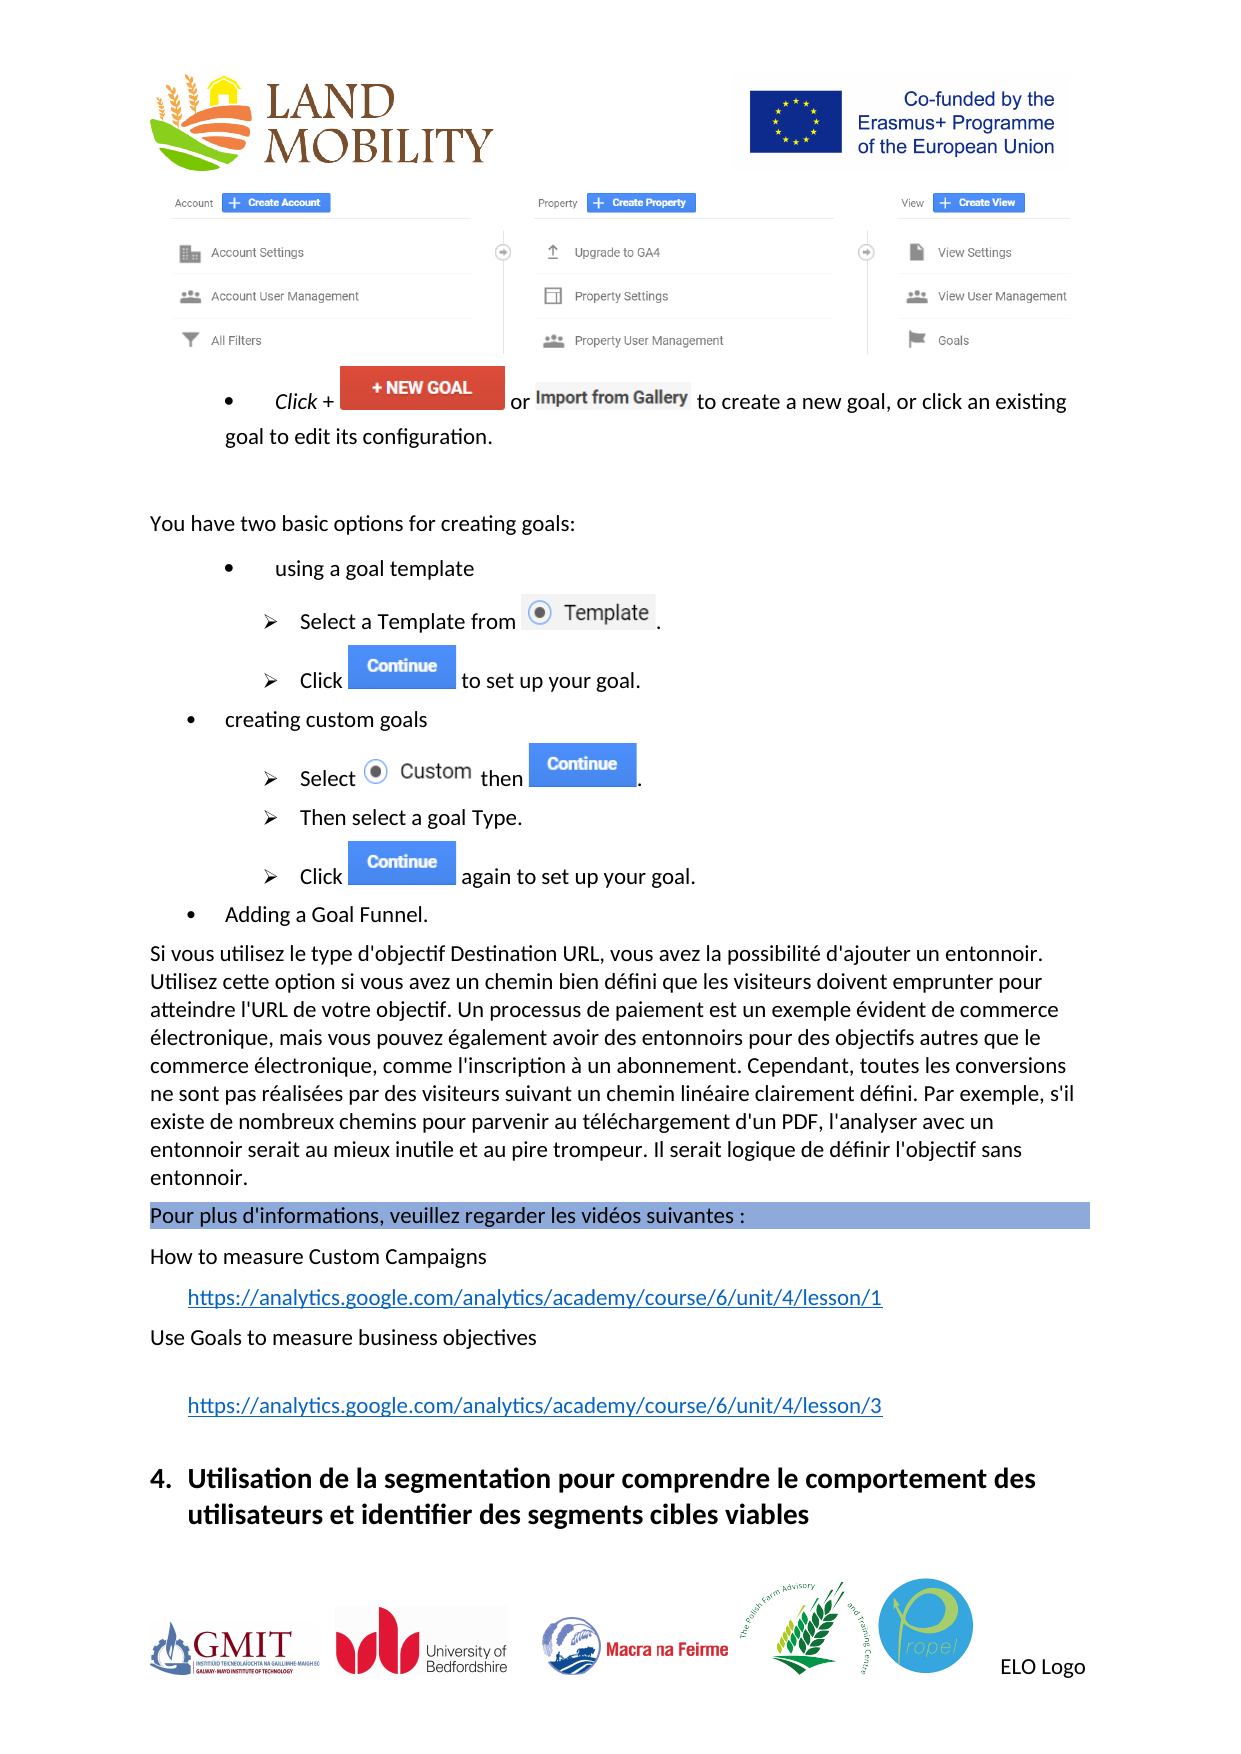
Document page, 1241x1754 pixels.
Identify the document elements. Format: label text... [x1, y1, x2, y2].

list Select then . [262, 743, 1090, 792]
text How to measure Custom Campaigns [150, 1242, 1090, 1270]
picture [361, 755, 476, 787]
picture [335, 1606, 508, 1675]
list Adding a Goal Funnel. [187, 901, 1090, 928]
picture [348, 645, 457, 689]
picture [348, 841, 457, 885]
picture [876, 1576, 975, 1675]
text Use Goals to measure business objectives [150, 1323, 1090, 1351]
text https://analytics.google.com/analytics/academy/course/6/unit/4/lesson/1 [187, 1283, 1090, 1311]
picture [170, 187, 1071, 354]
picture [150, 74, 494, 171]
list Click + or to create a new goal, or click an existing goal to edit its configuration. [225, 367, 1090, 450]
picture [535, 382, 692, 410]
text You have two basic options for creating goals: [150, 509, 1090, 537]
list Utilisation de la segmentation pour comprendre le comportement des utilisateurs et identifier des segments cibles viables [150, 1460, 1090, 1531]
picture [521, 594, 656, 630]
list creating custom goals [187, 705, 1090, 733]
text Si vous utilisez le type d'objectif Destination URL, vous avez la possibilité d'ajouter un entonnoir. Utilisez cette option si vous avez un chemin bien défini que les visiteurs doivent emprunter pour atteindre l'URL de votre objectif. Un processus de paiement est un exemple évident de commerce électronique, mais vous pouvez également avoir des entonnoirs pour des objectifs autres que le commerce électronique, comme l'inscription à un abonnement. Cependant, toutes les conversions ne sont pas réalisées par des visiteurs suivant un chemin linéaire clairement défini. Par exemple, s'il existe de nombreux chemins pour parvenir au téléchargement d'un PDF, l'analyser avec un entonnoir serait au mieux inutile et au pire trompeur. Il serait logique de définir l'objectif sans entonnoir. [150, 939, 1090, 1191]
list Then select a goal Type. [262, 803, 1090, 831]
picture [339, 366, 505, 410]
list Click to set up your goal. [262, 646, 1090, 694]
list Select a Template from . [262, 594, 1090, 635]
text https://analytics.google.com/analytics/academy/course/6/unit/4/lesson/3 [187, 1392, 1090, 1420]
list using a goal template [225, 548, 1090, 582]
picture [538, 1617, 730, 1675]
text Pour plus d'informations, veuillez regarder les vidéos suivantes : [150, 1202, 1090, 1229]
picture [528, 743, 637, 787]
picture [150, 1621, 320, 1675]
picture [740, 1582, 871, 1675]
picture [731, 73, 1070, 171]
list Click again to set up your goal. [262, 841, 1090, 890]
